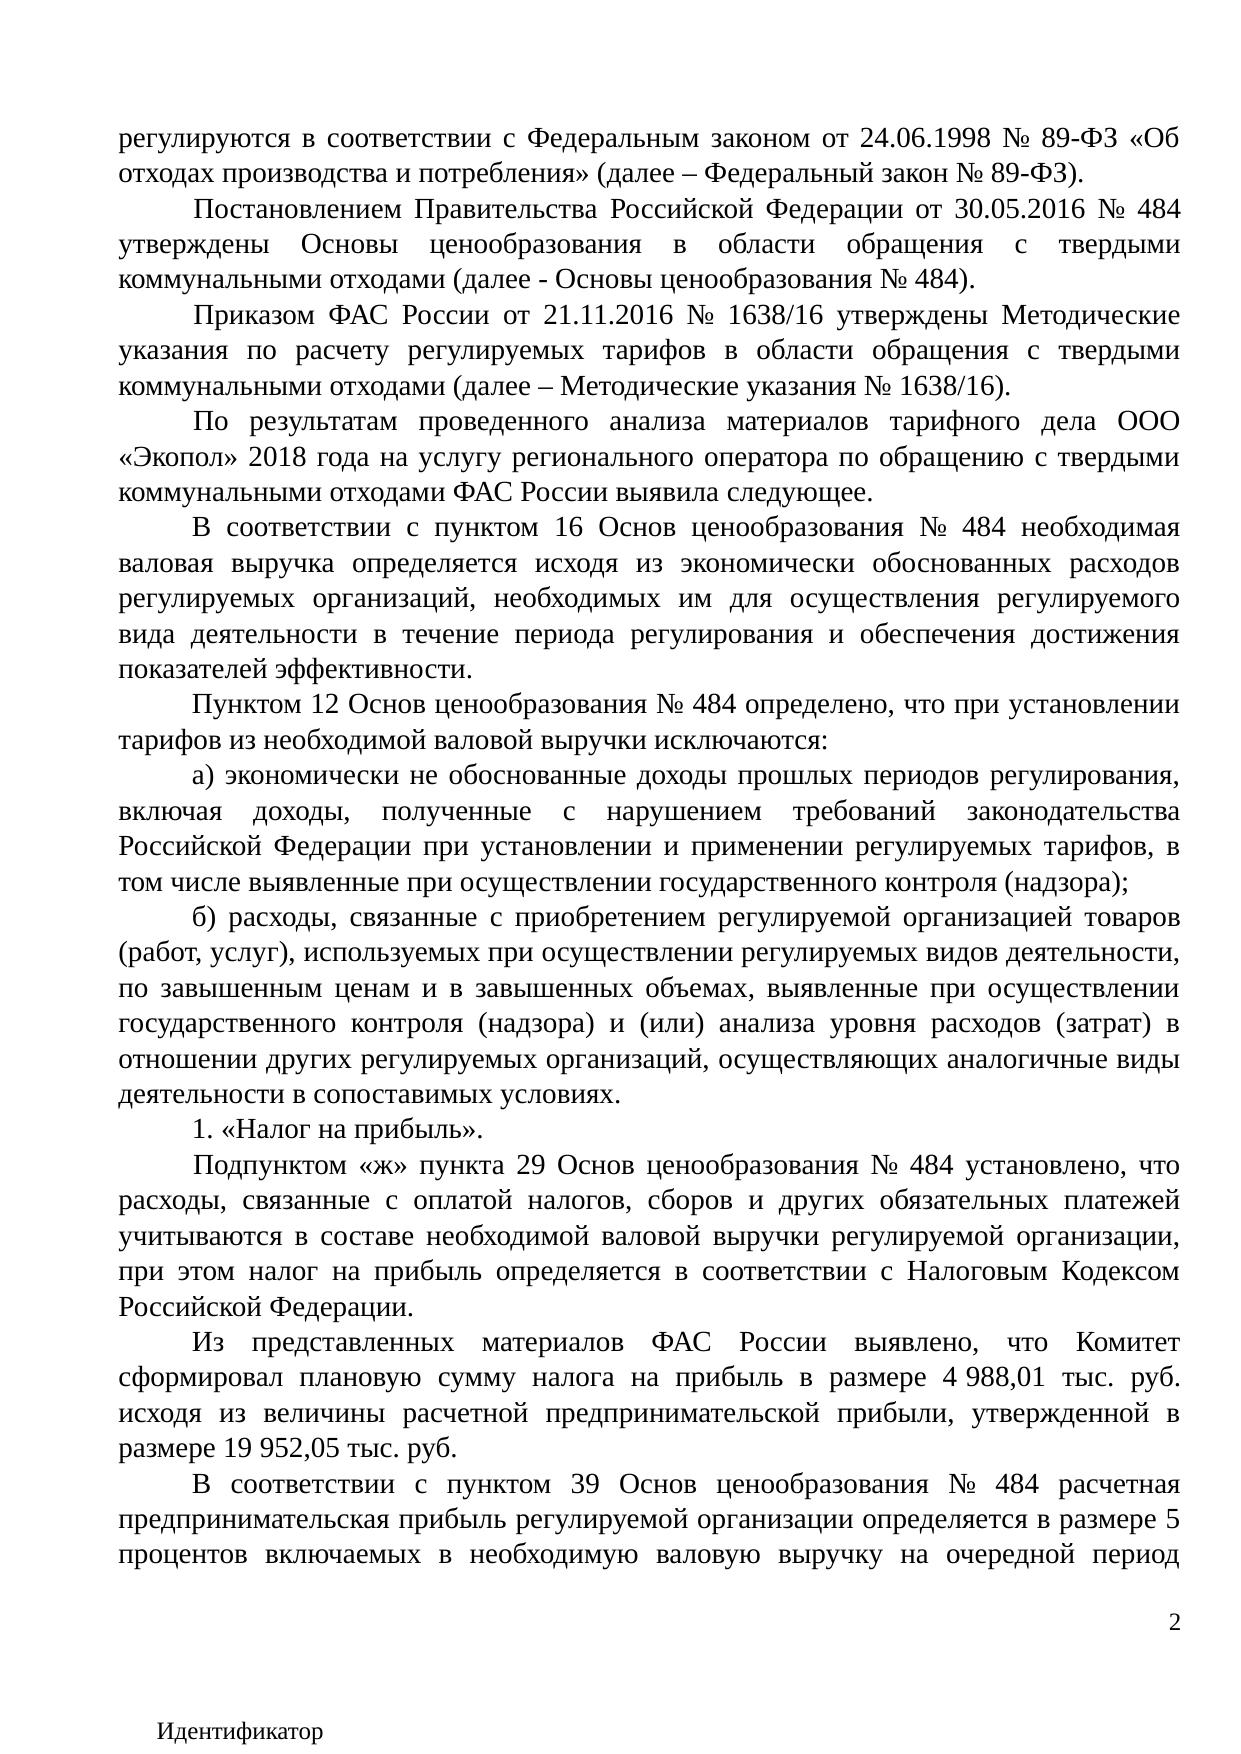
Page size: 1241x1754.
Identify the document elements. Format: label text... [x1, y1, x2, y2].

text По результатам проведенного анализа материалов тарифного дела ООО «Экопол» 2018 года на услугу регионального оператора по обращению с твердыми коммунальными отходами ФАС России выявила следующее. [118, 401, 1181, 508]
text Приказом ФАС России от 21.11.2016 № 1638/16 утверждены Методические указания по расчету регулируемых тарифов в области обращения с твердыми коммунальными отходами (далее – Методические указания № 1638/16). [118, 295, 1181, 401]
text Подпунктом «ж» пункта 29 Основ ценообразования № 484 установлено, что расходы, связанные с оплатой налогов, сборов и других обязательных платежей учитываются в составе необходимой валовой выручки регулируемой организации, при этом налог на прибыль определяется в соответствии с Налоговым Кодексом Российской Федерации. [118, 1145, 1181, 1322]
text В соответствии с пунктом 16 Основ ценообразования № 484 необходимая валовая выручка определяется исходя из экономически обоснованных расходов регулируемых организаций, необходимых им для осуществления регулируемого вида деятельности в течение периода регулирования и обеспечения достижения показателей эффективности. [118, 508, 1181, 685]
text В соответствии с пунктом 39 Основ ценообразования № 484 расчетная предпринимательская прибыль регулируемой организации определяется в размере 5 процентов включаемых в необходимую валовую выручку на очередной период [118, 1464, 1181, 1570]
text регулируются в соответствии с Федеральным законом от 24.06.1998 № 89-ФЗ «Об отходах производства и потребления» (далее – Федеральный закон № 89-ФЗ). [118, 118, 1181, 189]
text Постановлением Правительства Российской Федерации от 30.05.2016 № 484 утверждены Основы ценообразования в области обращения с твердыми коммунальными отходами (далее - Основы ценообразования № 484). [118, 189, 1181, 295]
text Из представленных материалов ФАС России выявлено, что Комитет сформировал плановую сумму налога на прибыль в размере 4 988,01 тыс. руб. исходя из величины расчетной предпринимательской прибыли, утвержденной в размере 19 952,05 тыс. руб. [118, 1322, 1181, 1464]
text 1. «Налог на прибыль». [118, 1110, 1181, 1145]
text б) расходы, связанные с приобретением регулируемой организацией товаров (работ, услуг), используемых при осуществлении регулируемых видов деятельности, по завышенным ценам и в завышенных объемах, выявленные при осуществлении государственного контроля (надзора) и (или) анализа уровня расходов (затрат) в отношении других регулируемых организаций, осуществляющих аналогичные виды деятельности в сопоставимых условиях. [118, 897, 1181, 1110]
text а) экономически не обоснованные доходы прошлых периодов регулирования, включая доходы, полученные с нарушением требований законодательства Российской Федерации при установлении и применении регулируемых тарифов, в том числе выявленные при осуществлении государственного контроля (надзора); [118, 756, 1181, 897]
text Пунктом 12 Основ ценообразования № 484 определено, что при установлении тарифов из необходимой валовой выручки исключаются: [118, 685, 1181, 756]
